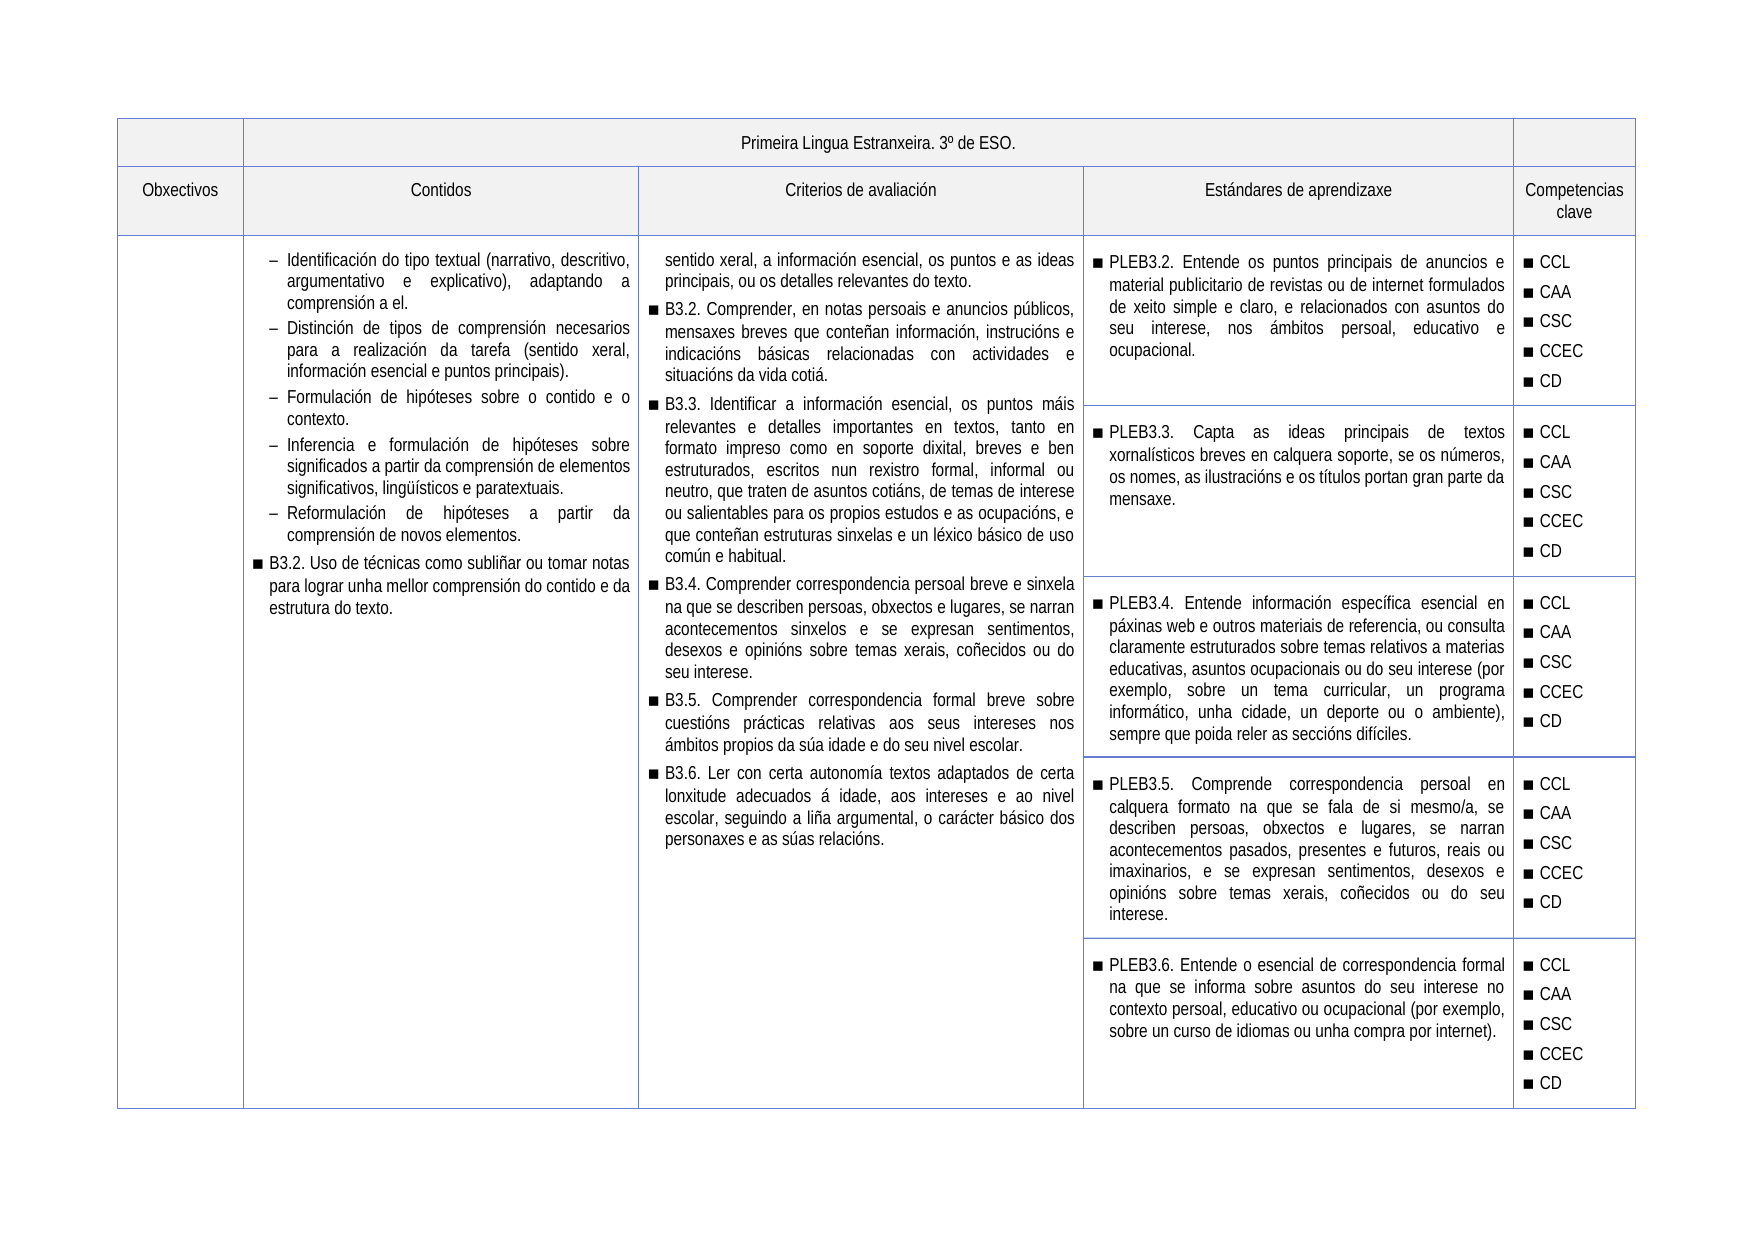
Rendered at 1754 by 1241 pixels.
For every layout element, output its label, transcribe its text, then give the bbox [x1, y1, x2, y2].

table_cell CCL CAA CSC CCEC CD [1514, 406, 1635, 576]
table_cell [118, 236, 243, 1108]
table_header [1514, 119, 1635, 166]
table_cell CCL CAA CSC CCEC CD [1514, 939, 1635, 1108]
table_cell Estándares de aprendizaxe [1084, 167, 1513, 235]
table_cell PLEB3.3. Capta as ideas principais de textos xornalísticos breves en calquera soporte, se os números, os nomes, as ilustracións e os títulos portan gran parte da mensaxe. [1084, 406, 1513, 576]
table_cell Contidos [244, 167, 638, 235]
table_cell PLEB3.5. Comprende correspondencia persoal en calquera formato na que se fala de si mesmo/a, se describen persoas, obxectos e lugares, se narran acontecementos pasados, presentes e futuros, reais ou imaxinarios, e se expresan sentimentos, desexos e opinións sobre temas xerais, coñecidos ou do seu interese. [1084, 758, 1513, 937]
table_header Primeira Lingua Estranxeira. 3º de ESO. [244, 119, 1513, 166]
table_cell CCL CAA CSC CCEC CD [1514, 236, 1635, 405]
table_cell PLEB3.6. Entende o esencial de correspondencia formal na que se informa sobre asuntos do seu interese no contexto persoal, educativo ou ocupacional (por exemplo, sobre un curso de idiomas ou unha compra por internet). [1084, 939, 1513, 1108]
table_cell Criterios de avaliación [639, 167, 1083, 235]
table_cell CCL CAA CSC CCEC CD [1514, 577, 1635, 756]
table_cell Obxectivos [118, 167, 243, 235]
table_cell PLEB3.2. Entende os puntos principais de anuncios e material publicitario de revistas ou de internet formulados de xeito simple e claro, e relacionados con asuntos do seu interese, nos ámbitos persoal, educativo e ocupacional. [1084, 236, 1513, 405]
table_cell Competencias clave [1514, 167, 1635, 235]
table_cell B3.1. Estratexias de comprensión: Mobilización de información previa sobre o tipo de tarefa e tema. Identificación do tipo de lectura demandado pola tarefa (en superficie ou oceánica, selectiva, intensiva ou extensiva) Identificación do tipo textual (narrativo, descritivo, argumentativo e explicativo), adaptando a comprensión a el. Distinción de tipos de comprensión necesarios para a realización da tarefa (sentido xeral, información esencial e puntos principais). Formulación de hipóteses sobre o contido e o contexto. Inferencia e formulación de hipóteses sobre significados a partir da comprensión de elementos significativos, lingüísticos e paratextuais. Reformulación de hipóteses a partir da comprensión de novos elementos. B3.2. Uso de técnicas como subliñar ou tomar notas para lograr unha mellor comprensión do contido e da estrutura do texto. [244, 236, 638, 1108]
table_header [118, 119, 243, 166]
table_cell sentido xeral, a información esencial, os puntos e as ideas principais, ou os detalles relevantes do texto. B3.2. Comprender, en notas persoais e anuncios públicos, mensaxes breves que conteñan información, instrucións e indicacións básicas relacionadas con actividades e situacións da vida cotiá. B3.3. Identificar a información esencial, os puntos máis relevantes e detalles importantes en textos, tanto en formato impreso como en soporte dixital, breves e ben estruturados, escritos nun rexistro formal, informal ou neutro, que traten de asuntos cotiáns, de temas de interese ou salientables para os propios estudos e as ocupacións, e que conteñan estruturas sinxelas e un léxico básico de uso común e habitual. B3.4. Comprender correspondencia persoal breve e sinxela na que se describen persoas, obxectos e lugares, se narran acontecementos sinxelos e se expresan sentimentos, desexos e opinións sobre temas xerais, coñecidos ou do seu interese. B3.5. Comprender correspondencia formal breve sobre cuestións prácticas relativas aos seus intereses nos ámbitos propios da súa idade e do seu nivel escolar. B3.6. Ler con certa autonomía textos adaptados de certa lonxitude adecuados á idade, aos intereses e ao nivel escolar, seguindo a liña argumental, o carácter básico dos personaxes e as súas relacións. [639, 236, 1083, 1108]
table_cell CCL CAA CSC CCEC CD [1514, 758, 1635, 937]
table_cell PLEB3.4. Entende información específica esencial en páxinas web e outros materiais de referencia, ou consulta claramente estruturados sobre temas relativos a materias educativas, asuntos ocupacionais ou do seu interese (por exemplo, sobre un tema curricular, un programa informático, unha cidade, un deporte ou o ambiente), sempre que poida reler as seccións difíciles. [1084, 577, 1513, 756]
